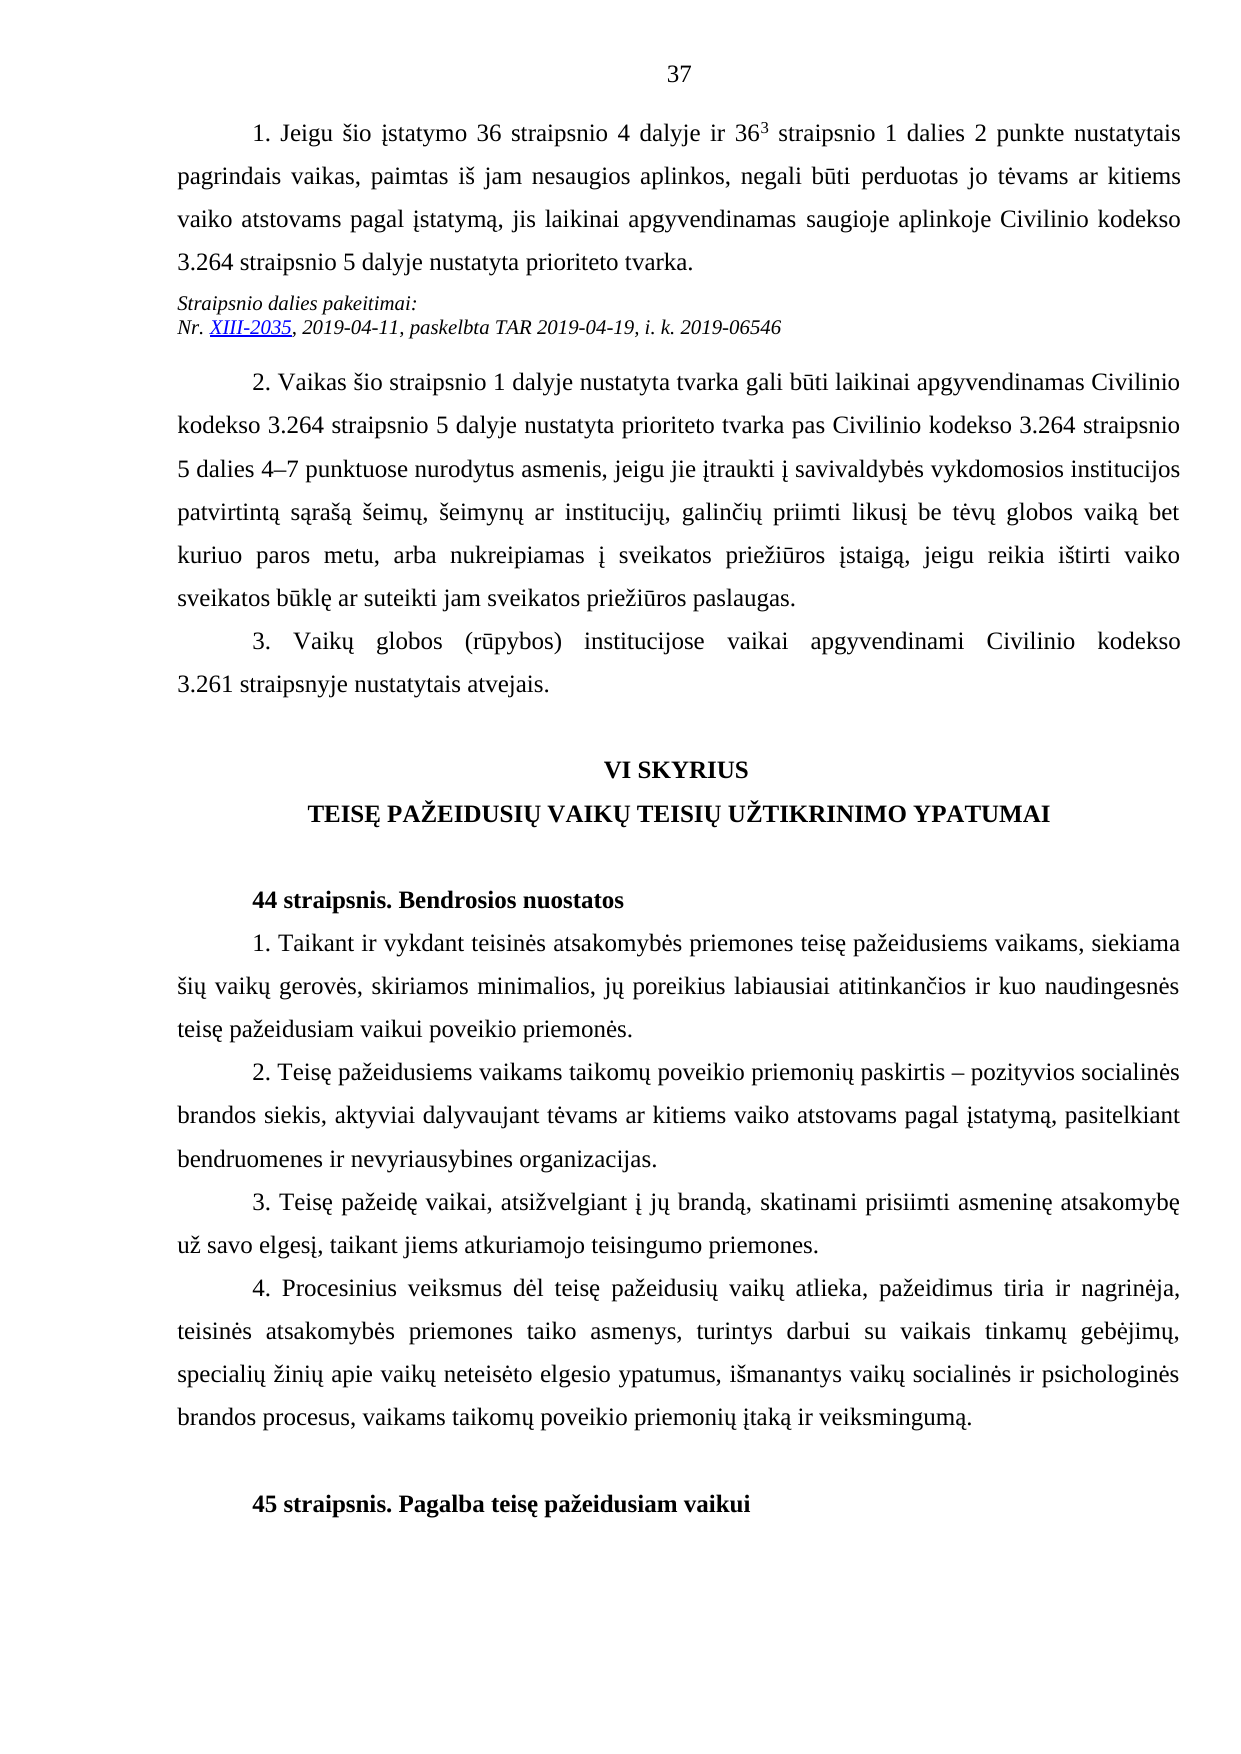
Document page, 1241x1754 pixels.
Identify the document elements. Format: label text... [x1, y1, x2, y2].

text Straipsnio dalies pakeitimai: [177, 291, 1181, 314]
text 3. Teisę pažeidę vaikai, atsižvelgiant į jų brandą, skatinami prisiimti asmeninę atsakomybę už savo elgesį, taikant jiems atkuriamojo teisingumo priemones. [177, 1187, 1181, 1259]
text 1. Taikant ir vykdant teisinės atsakomybės priemones teisę pažeidusiems vaikams, siekiama šių vaikų gerovės, skiriamos minimalios, jų poreikius labiausiai atitinkančios ir kuo naudingesnės teisę pažeidusiam vaikui poveikio priemonės. [177, 928, 1181, 1043]
text 45 straipsnis. Pagalba teisę pažeidusiam vaikui [177, 1489, 1181, 1517]
text TEISĘ PAŽEIDUSIŲ VAIKŲ TEISIŲ UŽTIKRINIMO YPATUMAI [177, 799, 1181, 827]
text 2. Vaikas šio straipsnio 1 dalyje nustatyta tvarka gali būti laikinai apgyvendinamas Civilinio kodekso 3.264 straipsnio 5 dalyje nustatyta prioriteto tvarka pas Civilinio kodekso 3.264 straipsnio 5 dalies 4–7 punktuose nurodytus asmenis, jeigu jie įtraukti į savivaldybės vykdomosios institucijos patvirtintą sąrašą šeimų, šeimynų ar institucijų, galinčių priimti likusį be tėvų globos vaiką bet kuriuo paros metu, arba nukreipiamas į sveikatos priežiūros įstaigą, jeigu reikia ištirti vaiko sveikatos būklę ar suteikti jam sveikatos priežiūros paslaugas. [177, 367, 1181, 612]
text 1. Jeigu šio įstatymo 36 straipsnio 4 dalyje ir 363 straipsnio 1 dalies 2 punkte nustatytais pagrindais vaikas, paimtas iš jam nesaugios aplinkos, negali būti perduotas jo tėvams ar kitiems vaiko atstovams pagal įstatymą, jis laikinai apgyvendinamas saugioje aplinkoje Civilinio kodekso 3.264 straipsnio 5 dalyje nustatyta prioriteto tvarka. [177, 118, 1181, 276]
text VI SKYRIUS [177, 756, 1181, 784]
text 4. Procesinius veiksmus dėl teisę pažeidusių vaikų atlieka, pažeidimus tiria ir nagrinėja, teisinės atsakomybės priemones taiko asmenys, turintys darbui su vaikais tinkamų gebėjimų, specialių žinių apie vaikų neteisėto elgesio ypatumus, išmanantys vaikų socialinės ir psichologinės brandos procesus, vaikams taikomų poveikio priemonių įtaką ir veiksmingumą. [177, 1273, 1181, 1431]
text 44 straipsnis. Bendrosios nuostatos [177, 885, 1181, 914]
text 3. Vaikų globos (rūpybos) institucijose vaikai apgyvendinami Civilinio kodekso 3.261 straipsnyje nustatytais atvejais. [177, 626, 1181, 698]
text Nr. XIII-2035, 2019-04-11, paskelbta TAR 2019-04-19, i. k. 2019-06546 [177, 314, 1181, 339]
text 2. Teisę pažeidusiems vaikams taikomų poveikio priemonių paskirtis – pozityvios socialinės brandos siekis, aktyviai dalyvaujant tėvams ar kitiems vaiko atstovams pagal įstatymą, pasitelkiant bendruomenes ir nevyriausybines organizacijas. [177, 1057, 1181, 1172]
